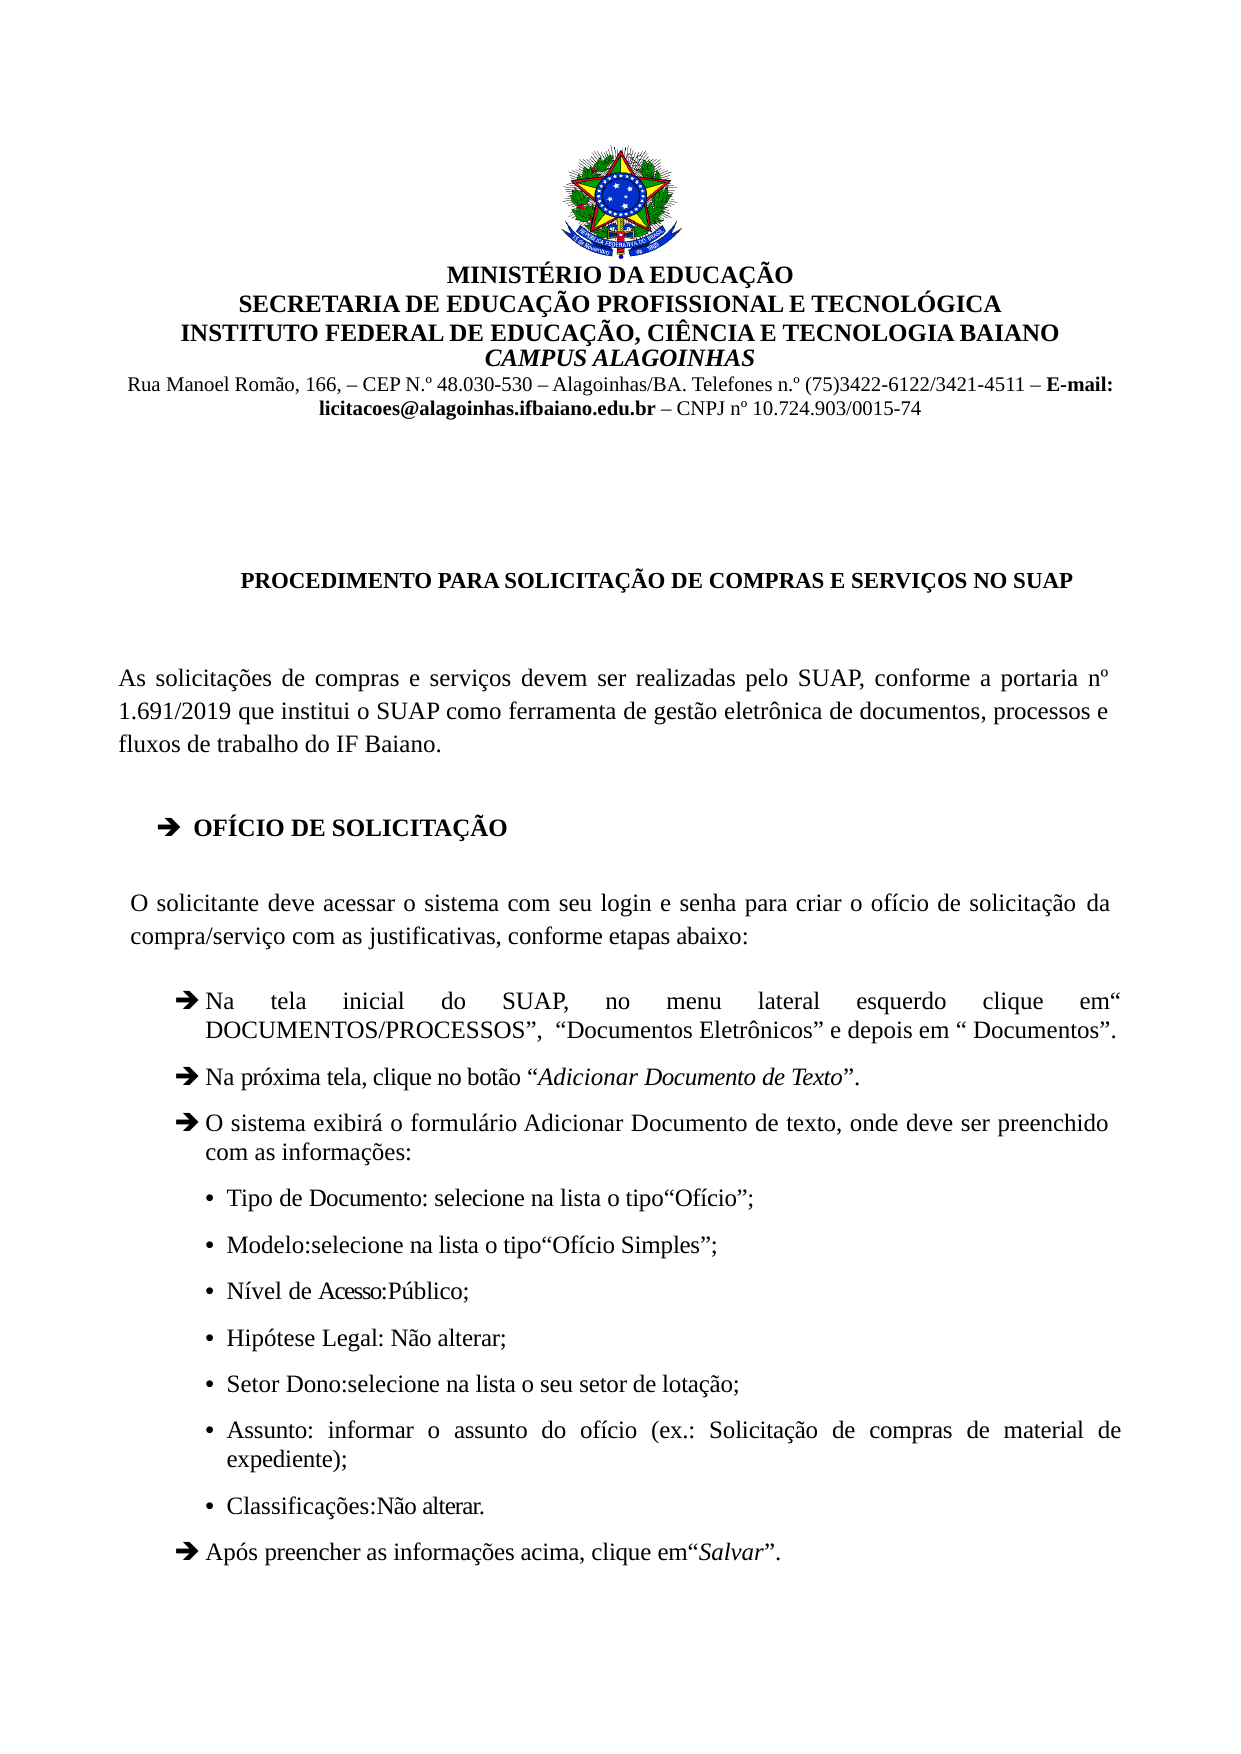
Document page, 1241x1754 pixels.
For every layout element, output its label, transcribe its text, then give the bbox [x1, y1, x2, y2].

list Modelo:selecione na lista o tipo“Ofício Simples”; [205, 1229, 1122, 1258]
list Hipótese Legal: Não alterar; [205, 1322, 1122, 1351]
list Classificações:Não alterar. [205, 1491, 1122, 1519]
list Na próxima tela, clique no botão “Adicionar Documento de Texto”. [174, 1062, 1122, 1090]
list Após preencher as informações acima, clique em“Salvar”. [174, 1537, 1122, 1566]
list Assunto: informar o assunto do ofício (ex.: Solicitação de compras de material de expediente); [205, 1415, 1122, 1473]
picture [555, 142, 685, 261]
list Tipo de Documento: selecione na lista o tipo“Ofício”; [205, 1183, 1122, 1212]
list O sistema exibirá o formulário Adicionar Documento de texto, onde deve ser preenchido com as informações: [174, 1108, 1110, 1166]
subtitle OFÍCIO DE SOLICITAÇÃO [156, 813, 1122, 842]
text O solicitante deve acessar o sistema com seu login e senha para criar o ofício de solicitação da compra/serviço com as justificativas, conforme etapas abaixo: [130, 888, 1110, 950]
list Na tela inicial do SUAP, no menu lateral esquerdo clique em“ DOCUMENTOS/PROCESSOS”, “Documentos Eletrônicos” e depois em “ Documentos”. [174, 986, 1122, 1044]
text As solicitações de compras e serviços devem ser realizadas pelo SUAP, conforme a portaria nº 1.691/2019 que institui o SUAP como ferramenta de gestão eletrônica de documentos, processos e fluxos de trabalho do IF Baiano. [118, 663, 1110, 758]
text PROCEDIMENTO PARA SOLICITAÇÃO DE COMPRAS E SERVIÇOS NO SUAP [130, 567, 1110, 593]
list Nível de Acesso:Público; [205, 1276, 1122, 1305]
list Setor Dono:selecione na lista o seu setor de lotação; [205, 1369, 1122, 1398]
